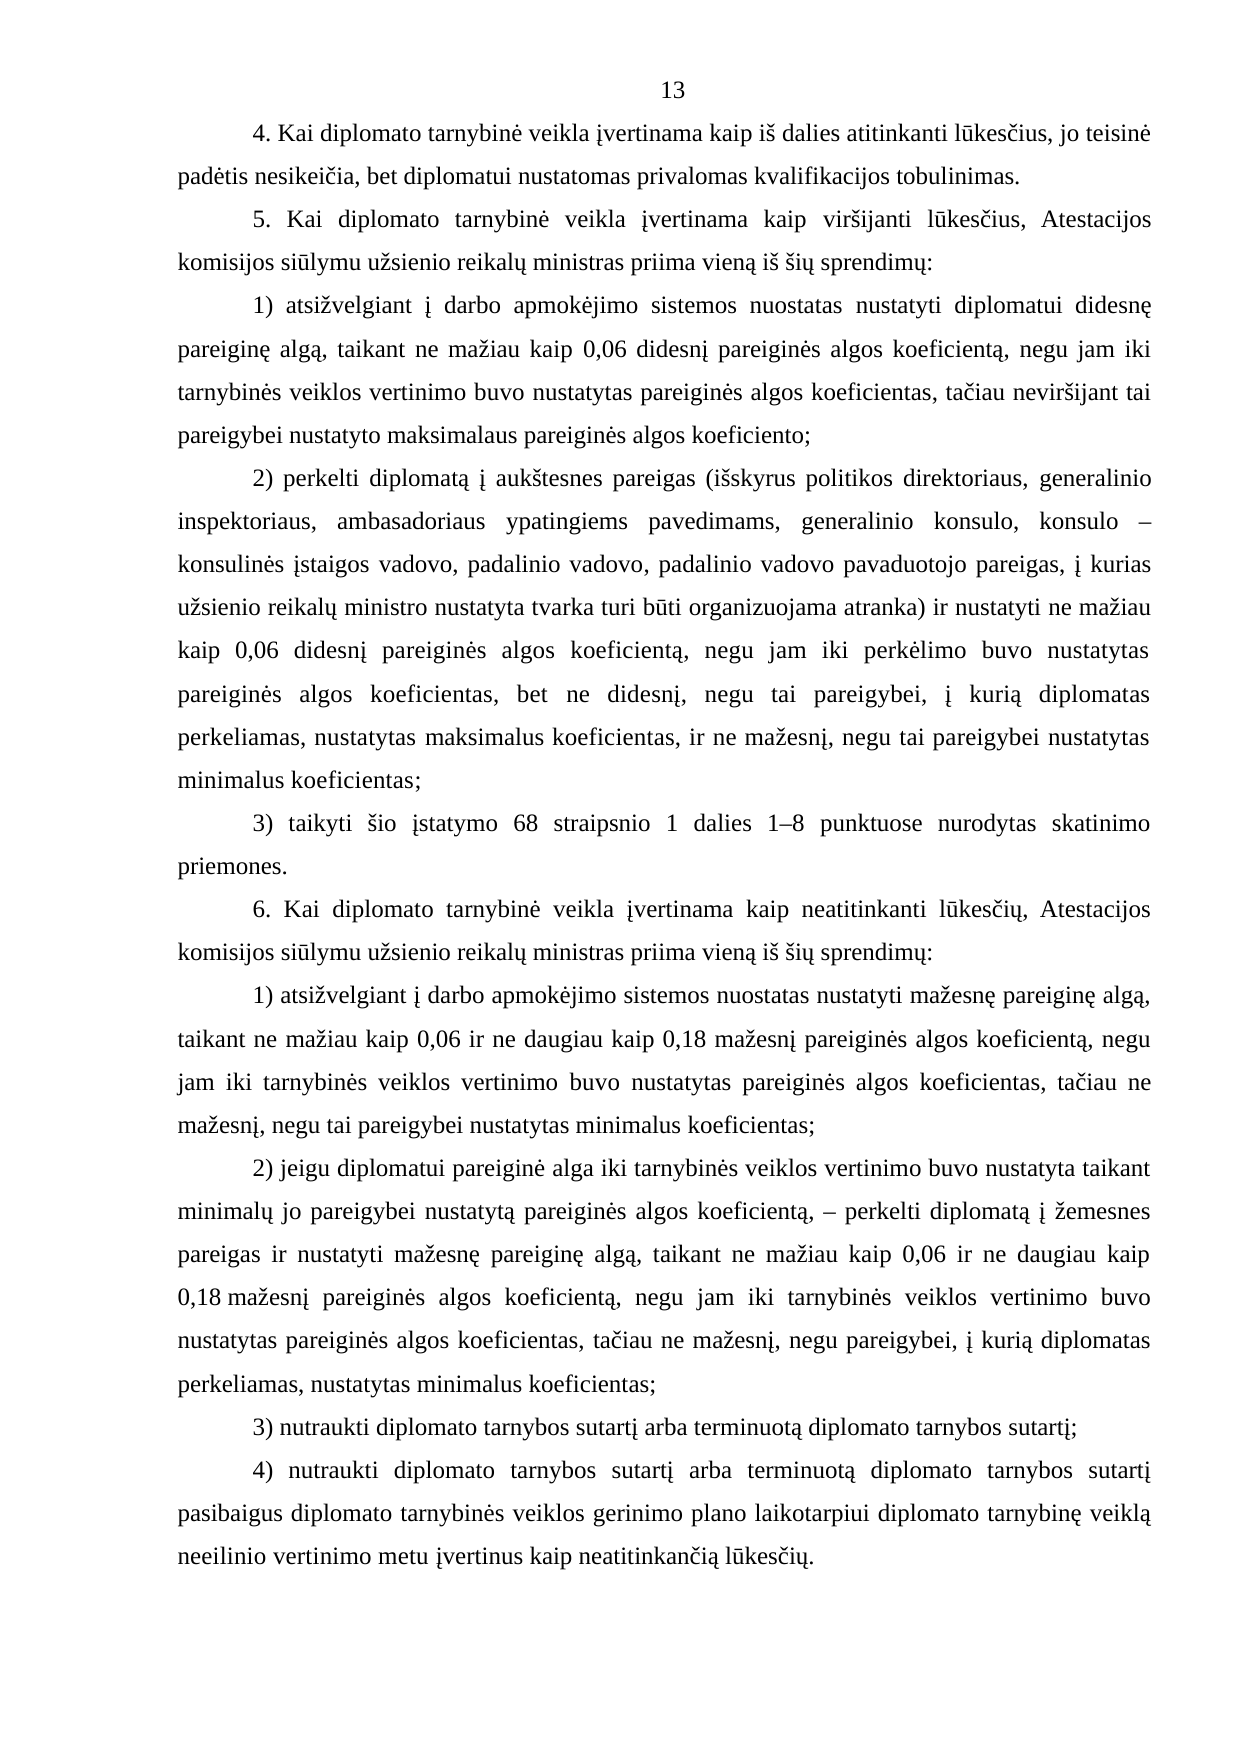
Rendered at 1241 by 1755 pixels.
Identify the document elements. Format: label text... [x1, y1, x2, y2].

text 4. Kai diplomato tarnybinė veikla įvertinama kaip iš dalies atitinkanti lūkesčius, jo teisinė padėtis nesikeičia, bet diplomatui nustatomas privalomas kvalifikacijos tobulinimas. [177, 118, 1152, 190]
text 2) jeigu diplomatui pareiginė alga iki tarnybinės veiklos vertinimo buvo nustatyta taikant minimalų jo pareigybei nustatytą pareiginės algos koeficientą, – perkelti diplomatą į žemesnes pareigas ir nustatyti mažesnę pareiginę algą, taikant ne mažiau kaip 0,06 ir ne daugiau kaip 0,18 mažesnį pareiginės algos koeficientą, negu jam iki tarnybinės veiklos vertinimo buvo nustatytas pareiginės algos koeficientas, tačiau ne mažesnį, negu pareigybei, į kurią diplomatas perkeliamas, nustatytas minimalus koeficientas; [177, 1153, 1152, 1397]
text 4) nutraukti diplomato tarnybos sutartį arba terminuotą diplomato tarnybos sutartį pasibaigus diplomato tarnybinės veiklos gerinimo plano laikotarpiui diplomato tarnybinę veiklą neeilinio vertinimo metu įvertinus kaip neatitinkančią lūkesčių. [177, 1455, 1152, 1570]
text 3) nutraukti diplomato tarnybos sutartį arba terminuotą diplomato tarnybos sutartį; [177, 1412, 1152, 1441]
text 3) taikyti šio įstatymo 68 straipsnio 1 dalies 1–8 punktuose nurodytas skatinimo priemones. [177, 808, 1152, 880]
text 6. Kai diplomato tarnybinė veikla įvertinama kaip neatitinkanti lūkesčių, Atestacijos komisijos siūlymu užsienio reikalų ministras priima vieną iš šių sprendimų: [177, 894, 1152, 966]
text 2) perkelti diplomatą į aukštesnes pareigas (išskyrus politikos direktoriaus, generalinio inspektoriaus, ambasadoriaus ypatingiems pavedimams, generalinio konsulo, konsulo – konsulinės įstaigos vadovo, padalinio vadovo, padalinio vadovo pavaduotojo pareigas, į kurias užsienio reikalų ministro nustatyta tvarka turi būti organizuojama atranka) ir nustatyti ne mažiau kaip 0,06 didesnį pareiginės algos koeficientą, negu jam iki perkėlimo buvo nustatytas pareiginės algos koeficientas, bet ne didesnį, negu tai pareigybei, į kurią diplomatas perkeliamas, nustatytas maksimalus koeficientas, ir ne mažesnį, negu tai pareigybei nustatytas minimalus koeficientas; [177, 463, 1152, 794]
text 5. Kai diplomato tarnybinė veikla įvertinama kaip viršijanti lūkesčius, Atestacijos komisijos siūlymu užsienio reikalų ministras priima vieną iš šių sprendimų: [177, 204, 1152, 276]
text 1) atsižvelgiant į darbo apmokėjimo sistemos nuostatas nustatyti mažesnę pareiginę algą, taikant ne mažiau kaip 0,06 ir ne daugiau kaip 0,18 mažesnį pareiginės algos koeficientą, negu jam iki tarnybinės veiklos vertinimo buvo nustatytas pareiginės algos koeficientas, tačiau ne mažesnį, negu tai pareigybei nustatytas minimalus koeficientas; [177, 981, 1152, 1139]
text 1) atsižvelgiant į darbo apmokėjimo sistemos nuostatas nustatyti diplomatui didesnę pareiginę algą, taikant ne mažiau kaip 0,06 didesnį pareiginės algos koeficientą, negu jam iki tarnybinės veiklos vertinimo buvo nustatytas pareiginės algos koeficientas, tačiau neviršijant tai pareigybei nustatyto maksimalaus pareiginės algos koeficiento; [177, 291, 1152, 449]
